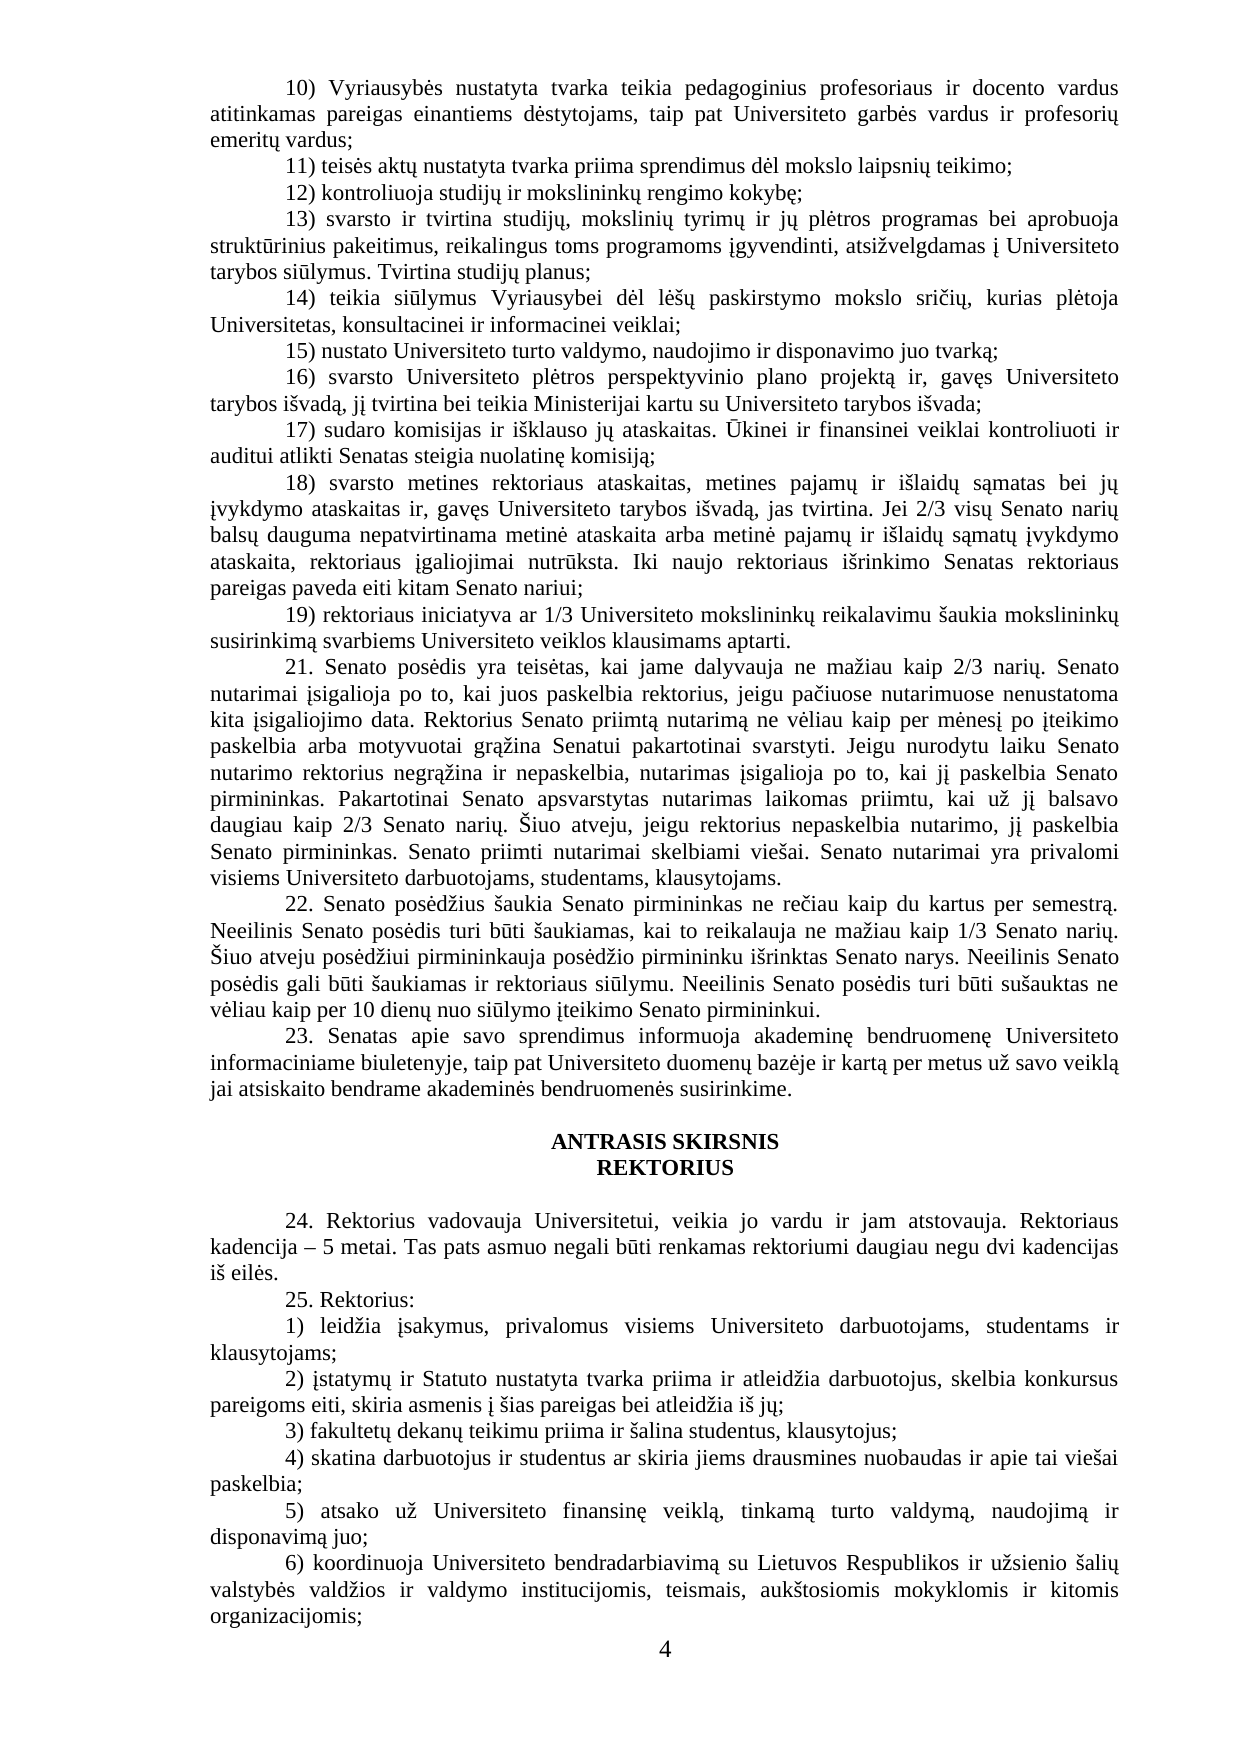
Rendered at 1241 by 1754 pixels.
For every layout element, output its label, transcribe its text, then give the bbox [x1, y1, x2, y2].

text 11) teisės aktų nustatyta tvarka priima sprendimus dėl mokslo laipsnių teikimo; [210, 153, 1120, 179]
text 2) įstatymų ir Statuto nustatyta tvarka priima ir atleidžia darbuotojus, skelbia konkursus pareigoms eiti, skiria asmenis į šias pareigas bei atleidžia iš jų; [210, 1365, 1120, 1418]
text 5) atsako už Universiteto finansinę veiklą, tinkamą turto valdymą, naudojimą ir disponavimą juo; [210, 1497, 1120, 1549]
text 18) svarsto metines rektoriaus ataskaitas, metines pajamų ir išlaidų sąmatas bei jų įvykdymo ataskaitas ir, gavęs Universiteto tarybos išvadą, jas tvirtina. Jei 2/3 visų Senato narių balsų dauguma nepatvirtinama metinė ataskaita arba metinė pajamų ir išlaidų sąmatų įvykdymo ataskaita, rektoriaus įgaliojimai nutrūksta. Iki naujo rektoriaus išrinkimo Senatas rektoriaus pareigas paveda eiti kitam Senato nariui; [210, 469, 1120, 601]
text 24. Rektorius vadovauja Universitetui, veikia jo vardu ir jam atstovauja. Rektoriaus kadencija – 5 metai. Tas pats asmuo negali būti renkamas rektoriumi daugiau negu dvi kadencijas iš eilės. [210, 1207, 1120, 1286]
text 21. Senato posėdis yra teisėtas, kai jame dalyvauja ne mažiau kaip 2/3 narių. Senato nutarimai įsigalioja po to, kai juos paskelbia rektorius, jeigu pačiuose nutarimuose nenustatoma kita įsigaliojimo data. Rektorius Senato priimtą nutarimą ne vėliau kaip per mėnesį po įteikimo paskelbia arba motyvuotai grąžina Senatui pakartotinai svarstyti. Jeigu nurodytu laiku Senato nutarimo rektorius negrąžina ir nepaskelbia, nutarimas įsigalioja po to, kai jį paskelbia Senato pirmininkas. Pakartotinai Senato apsvarstytas nutarimas laikomas priimtu, kai už jį balsavo daugiau kaip 2/3 Senato narių. Šiuo atveju, jeigu rektorius nepaskelbia nutarimo, jį paskelbia Senato pirmininkas. Senato priimti nutarimai skelbiami viešai. Senato nutarimai yra privalomi visiems Universiteto darbuotojams, studentams, klausytojams. [210, 653, 1120, 891]
text 16) svarsto Universiteto plėtros perspektyvinio plano projektą ir, gavęs Universiteto tarybos išvadą, jį tvirtina bei teikia Ministerijai kartu su Universiteto tarybos išvada; [210, 363, 1120, 416]
text 19) rektoriaus iniciatyva ar 1/3 Universiteto mokslininkų reikalavimu šaukia mokslininkų susirinkimą svarbiems Universiteto veiklos klausimams aptarti. [210, 601, 1120, 653]
text 25. Rektorius: [210, 1286, 1120, 1312]
text 6) koordinuoja Universiteto bendradarbiavimą su Lietuvos Respublikos ir užsienio šalių valstybės valdžios ir valdymo institucijomis, teismais, aukštosiomis mokyklomis ir kitomis organizacijomis; [210, 1549, 1120, 1628]
subtitle ANTRASIS SKIRSNIS [210, 1128, 1120, 1154]
text 3) fakultetų dekanų teikimu priima ir šalina studentus, klausytojus; [210, 1418, 1120, 1444]
text 14) teikia siūlymus Vyriausybei dėl lėšų paskirstymo mokslo sričių, kurias plėtoja Universitetas, konsultacinei ir informacinei veiklai; [210, 284, 1120, 337]
text 13) svarsto ir tvirtina studijų, mokslinių tyrimų ir jų plėtros programas bei aprobuoja struktūrinius pakeitimus, reikalingus toms programoms įgyvendinti, atsižvelgdamas į Universiteto tarybos siūlymus. Tvirtina studijų planus; [210, 205, 1120, 284]
text 4) skatina darbuotojus ir studentus ar skiria jiems drausmines nuobaudas ir apie tai viešai paskelbia; [210, 1444, 1120, 1497]
text 23. Senatas apie savo sprendimus informuoja akademinę bendruomenę Universiteto informaciniame biuletenyje, taip pat Universiteto duomenų bazėje ir kartą per metus už savo veiklą jai atsiskaito bendrame akademinės bendruomenės susirinkime. [210, 1022, 1120, 1101]
text 12) kontroliuoja studijų ir mokslininkų rengimo kokybę; [210, 179, 1120, 205]
text 15) nustato Universiteto turto valdymo, naudojimo ir disponavimo juo tvarką; [210, 337, 1120, 363]
text 10) Vyriausybės nustatyta tvarka teikia pedagoginius profesoriaus ir docento vardus atitinkamas pareigas einantiems dėstytojams, taip pat Universiteto garbės vardus ir profesorių emeritų vardus; [210, 73, 1120, 153]
subtitle REKTORIUS [210, 1154, 1120, 1180]
text 17) sudaro komisijas ir išklauso jų ataskaitas. Ūkinei ir finansinei veiklai kontroliuoti ir auditui atlikti Senatas steigia nuolatinę komisiją; [210, 416, 1120, 469]
text 22. Senato posėdžius šaukia Senato pirmininkas ne rečiau kaip du kartus per semestrą. Neeilinis Senato posėdis turi būti šaukiamas, kai to reikalauja ne mažiau kaip 1/3 Senato narių. Šiuo atveju posėdžiui pirmininkauja posėdžio pirmininku išrinktas Senato narys. Neeilinis Senato posėdis gali būti šaukiamas ir rektoriaus siūlymu. Neeilinis Senato posėdis turi būti sušauktas ne vėliau kaip per 10 dienų nuo siūlymo įteikimo Senato pirmininkui. [210, 891, 1120, 1022]
text 1) leidžia įsakymus, privalomus visiems Universiteto darbuotojams, studentams ir klausytojams; [210, 1312, 1120, 1365]
